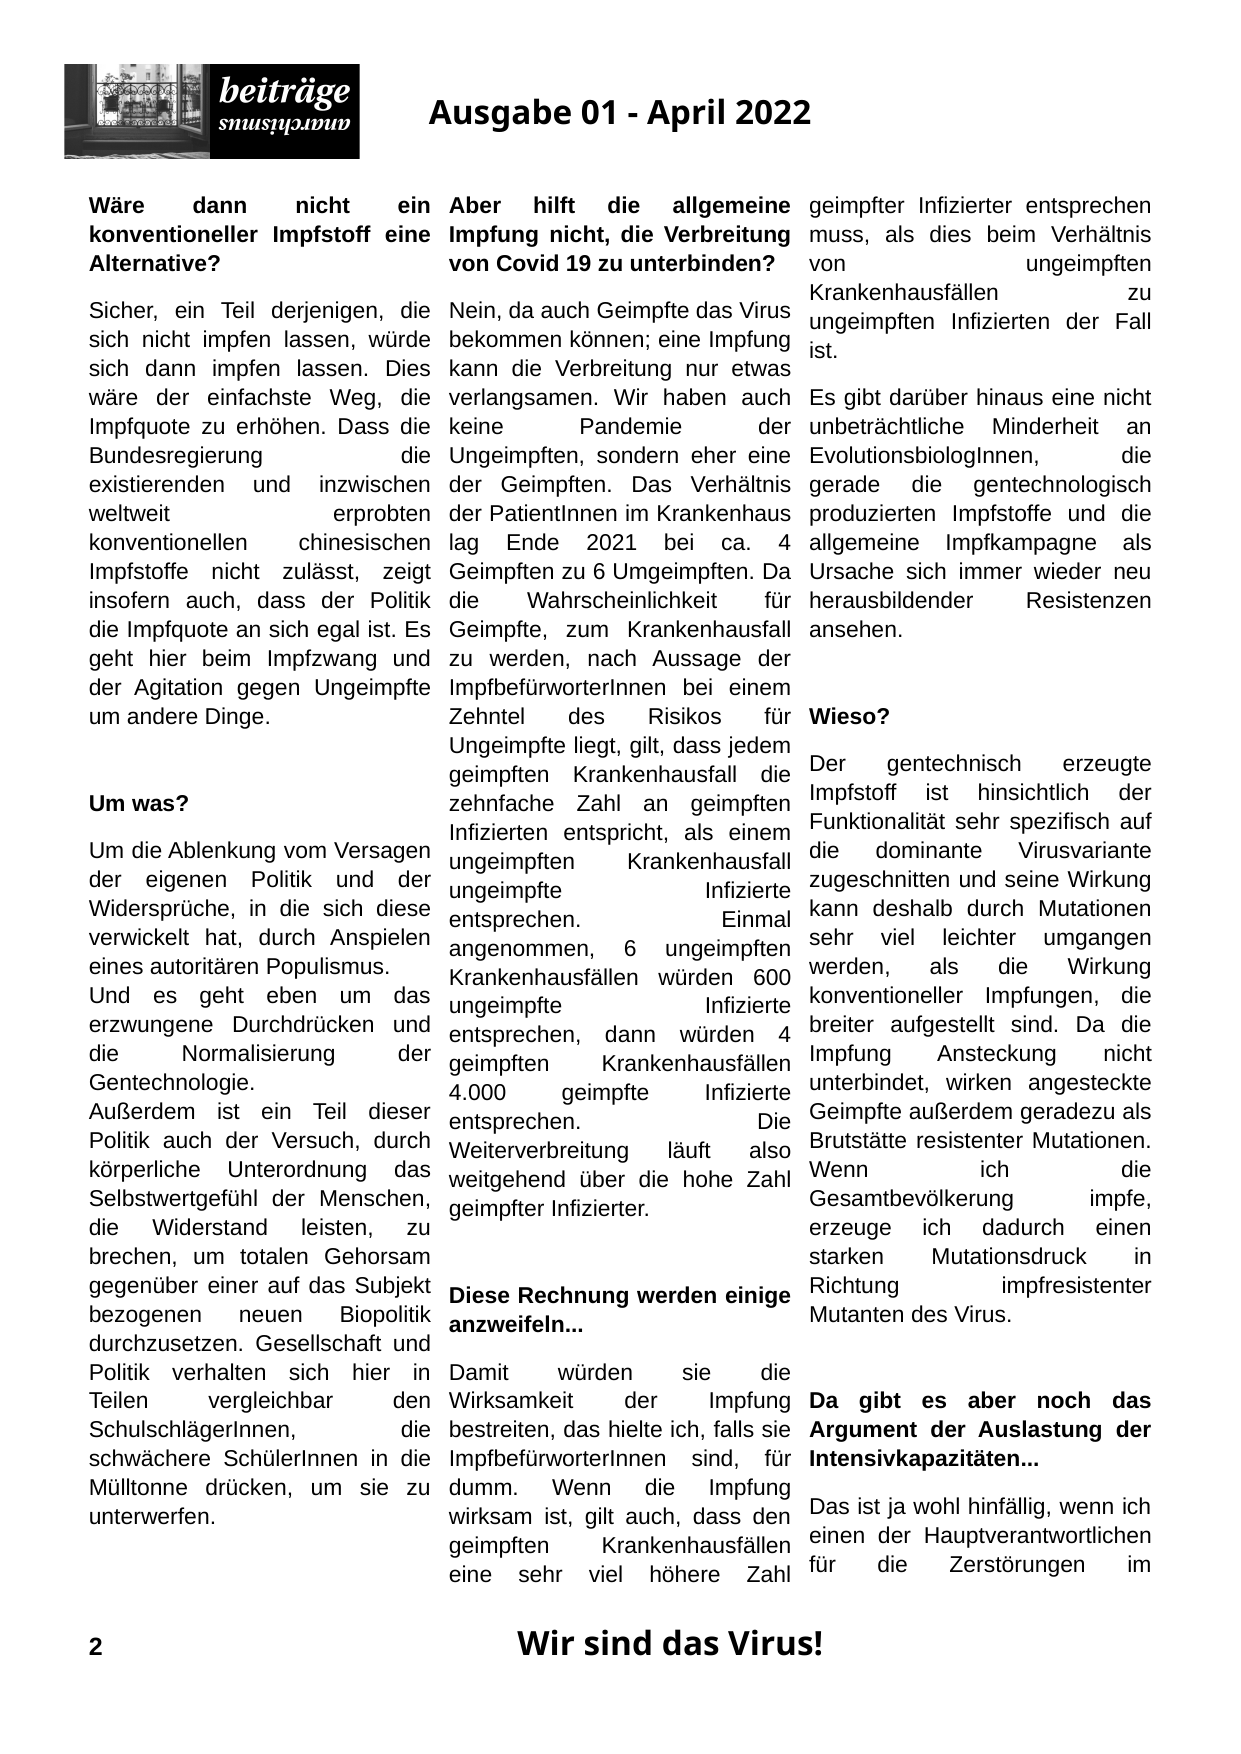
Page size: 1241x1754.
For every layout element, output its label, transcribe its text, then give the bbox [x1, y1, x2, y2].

text Wäre dann nicht ein konventioneller Impfstoff eine Alternative? [88, 192, 431, 276]
text Es gibt darüber hinaus eine nicht unbeträchtliche Minderheit an EvolutionsbiologInnen, die gerade die gentechnologisch produzierten Impfstoffe und die allgemeine Impfkampagne als Ursache sich immer wieder neu herausbildender Resistenzen ansehen. [809, 384, 1152, 642]
text geimpfter Infizierter entsprechen muss, als dies beim Verhältnis von ungeimpften Krankenhausfällen zu ungeimpften Infizierten der Fall ist. [809, 192, 1152, 363]
text Da gibt es aber noch das Argument der Auslastung der Intensivkapazitäten... [809, 1387, 1152, 1472]
text Das ist ja wohl hinfällig, wenn ich einen der Hauptverantwortlichen für die Zerstörungen im [809, 1493, 1152, 1577]
text Und es geht eben um das erzwungene Durchdrücken und die Normalisierung der Gentechnologie. [88, 982, 431, 1095]
text Sicher, ein Teil derjenigen, die sich nicht impfen lassen, würde sich dann impfen lassen. Dies wäre der einfachste Weg, die Impfquote zu erhöhen. Dass die Bundesregierung die existierenden und inzwischen weltweit erprobten konventionellen chinesischen Impfstoffe nicht zulässt, zeigt insofern auch, dass der Politik die Impfquote an sich egal ist. Es geht hier beim Impfzwang und der Agitation gegen Ungeimpfte um andere Dinge. [88, 297, 431, 729]
picture [64, 64, 360, 159]
text Wieso? [809, 703, 1152, 729]
text Damit würden sie die Wirksamkeit der Impfung bestreiten, das hielte ich, falls sie ImpfbefürworterInnen sind, für dumm. Wenn die Impfung wirksam ist, gilt auch, dass den geimpften Krankenhausfällen eine sehr viel höhere Zahl [449, 1358, 791, 1587]
text Der gentechnisch erzeugte Impfstoff ist hinsichtlich der Funktionalität sehr spezifisch auf die dominante Virusvariante zugeschnitten und seine Wirkung kann deshalb durch Mutationen sehr viel leichter umgangen werden, als die Wirkung konventioneller Impfungen, die breiter aufgestellt sind. Da die Impfung Ansteckung nicht unterbindet, wirken angesteckte Geimpfte außerdem geradezu als Brutstätte resistenter Mutationen. Wenn ich die Gesamtbevölkerung impfe, erzeuge ich dadurch einen starken Mutationsdruck in Richtung impfresistenter Mutanten des Virus. [809, 750, 1152, 1327]
text Um die Ablenkung vom Versagen der eigenen Politik und der Widersprüche, in die sich diese verwickelt hat, durch Anspielen eines autoritären Populismus. [88, 837, 431, 979]
text Außerdem ist ein Teil dieser Politik auch der Versuch, durch körperliche Unterordnung das Selbstwertgefühl der Menschen, die Widerstand leisten, zu brechen, um totalen Gehorsam gegenüber einer auf das Subjekt bezogenen neuen Biopolitik durchzusetzen. Gesellschaft und Politik verhalten sich hier in Teilen vergleichbar den SchulschlägerInnen, die schwächere SchülerInnen in die Mülltonne drücken, um sie zu unterwerfen. [88, 1098, 431, 1529]
text Um was? [88, 790, 431, 816]
text Diese Rechnung werden einige anzweifeln... [449, 1282, 791, 1337]
text Aber hilft die allgemeine Impfung nicht, die Verbreitung von Covid 19 zu unterbinden? [449, 192, 791, 276]
text Nein, da auch Geimpfte das Virus bekommen können; eine Impfung kann die Verbreitung nur etwas verlangsamen. Wir haben auch keine Pandemie der Ungeimpften, sondern eher eine der Geimpften. Das Verhältnis der PatientInnen im Krankenhaus lag Ende 2021 bei ca. 4 Geimpften zu 6 Umgeimpften. Da die Wahrscheinlichkeit für Geimpfte, zum Krankenhausfall zu werden, nach Aussage der ImpfbefürworterInnen bei einem Zehntel des Risikos für Ungeimpfte liegt, gilt, dass jedem geimpften Krankenhausfall die zehnfache Zahl an geimpften Infizierten entspricht, als einem ungeimpften Krankenhausfall ungeimpfte Infizierte entsprechen. Einmal angenommen, 6 ungeimpften Krankenhausfällen würden 600 ungeimpfte Infizierte entsprechen, dann würden 4 geimpften Krankenhausfällen 4.000 geimpfte Infizierte entsprechen. Die Weiterverbreitung läuft also weitgehend über die hohe Zahl geimpfter Infizierter. [449, 297, 791, 1222]
